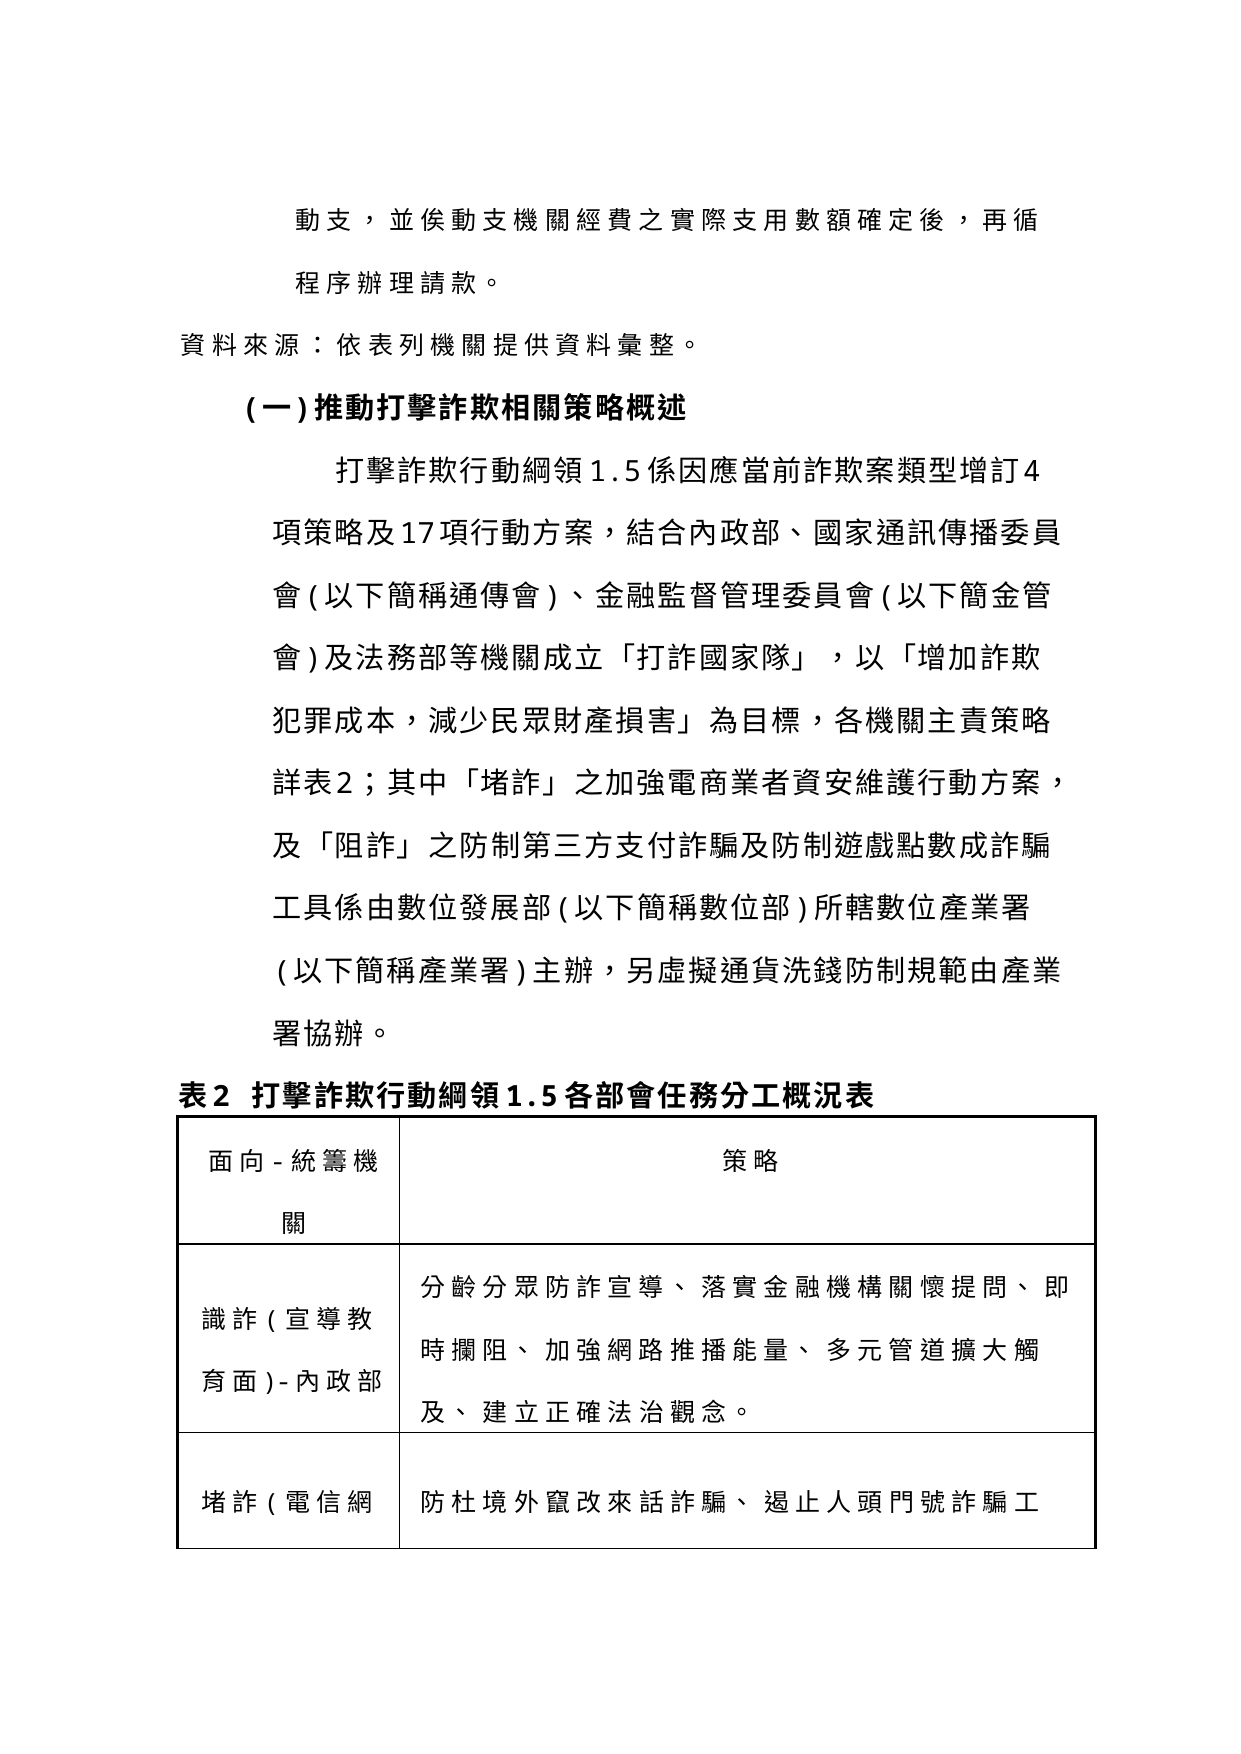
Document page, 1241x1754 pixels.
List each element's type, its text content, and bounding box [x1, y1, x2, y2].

text (一)推動打擊詐欺相關策略概述 [236, 365, 1063, 427]
text 動支，並俟動支機關經費之實際支用數額確定後，再循程序辦理請款。 [177, 177, 1063, 302]
table_cell 分齡分眾防詐宣導、落實金融機構關懷提問、即時攔阻、加強網路推播能量、多元管道擴大觸及、建立正確法治觀念。 [400, 1245, 1094, 1432]
table_cell 防杜境外竄改來話詐騙、遏止人頭門號詐騙工 [400, 1433, 1094, 1548]
table_header 面向-統籌機關 [179, 1118, 399, 1243]
text 資料來源：依表列機關提供資料彙整。 [177, 302, 1063, 365]
table_cell 識詐(宣導教育面)-內政部 [179, 1245, 399, 1432]
table_header 策略 [400, 1118, 1094, 1243]
text 表2 打擊詐欺行動綱領1.5各部會任務分工概況表 [163, 1052, 1063, 1115]
table_cell 堵詐(電信網 [179, 1433, 399, 1548]
text 打擊詐欺行動綱領1.5係因應當前詐欺案類型增訂4項策略及17項行動方案，結合內政部、國家通訊傳播委員會(以下簡稱通傳會)、金融監督管理委員會(以下簡金管會)及法務部等機關成立「打詐國家隊」，以「增加詐欺犯罪成本，減少民眾財產損害」為目標，各機關主責策略詳表2；其中「堵詐」之加強電商業者資安維護行動方案，及「阻詐」之防制第三方支付詐騙及防制遊戲點數成詐騙工具係由數位發展部(以下簡稱數位部)所轄數位產業署(以下簡稱產業署)主辦，另虛擬通貨洗錢防制規範由產業署協辦。 [266, 427, 1063, 1052]
